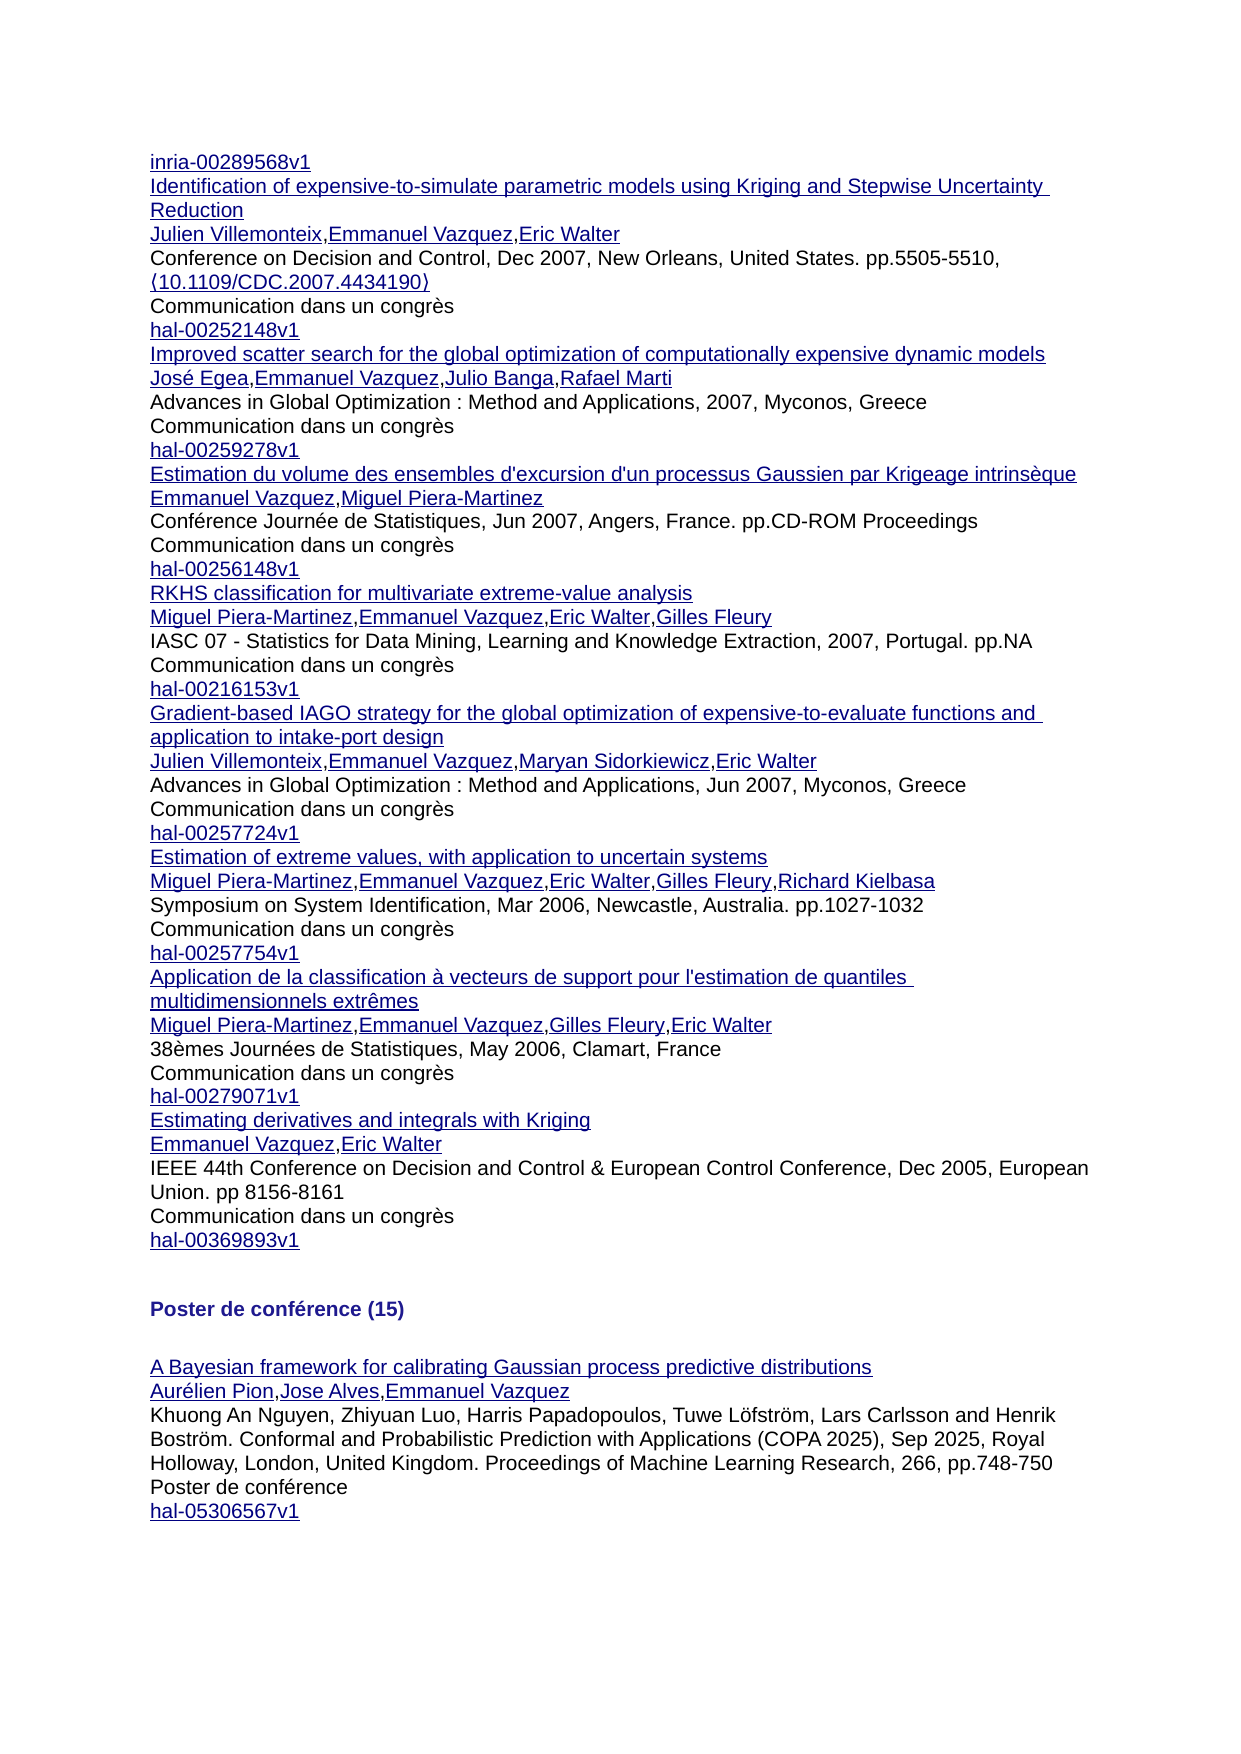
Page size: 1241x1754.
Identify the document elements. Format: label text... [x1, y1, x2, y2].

subtitle Poster de conférence (15) [150, 1297, 1090, 1321]
table_cell inria-00289568v1 [150, 150, 1090, 174]
table_cell Identification of expensive-to-simulate parametric models using Kriging and Stepwise Uncertainty Reduction Julien Villemonteix,Emmanuel Vazquez,Eric Walter Conference on Decision and Control, Dec 2007, New Orleans, United States. pp.5505-5510, ⟨10.1109/CDC.2007.4434190⟩ Communication dans un congrès hal-00252148v1 [150, 174, 1090, 342]
table_cell RKHS classification for multivariate extreme-value analysis Miguel Piera-Martinez,Emmanuel Vazquez,Eric Walter,Gilles Fleury IASC 07 - Statistics for Data Mining, Learning and Knowledge Extraction, 2007, Portugal. pp.NA Communication dans un congrès hal-00216153v1 [150, 581, 1090, 701]
table_cell Estimation du volume des ensembles d'excursion d'un processus Gaussien par Krigeage intrinsèque Emmanuel Vazquez,Miguel Piera-Martinez Conférence Journée de Statistiques, Jun 2007, Angers, France. pp.CD-ROM Proceedings Communication dans un congrès hal-00256148v1 [150, 461, 1090, 581]
table_cell Application de la classification à vecteurs de support pour l'estimation de quantiles multidimensionnels extrêmes Miguel Piera-Martinez,Emmanuel Vazquez,Gilles Fleury,Eric Walter 38èmes Journées de Statistiques, May 2006, Clamart, France Communication dans un congrès hal-00279071v1 [150, 965, 1090, 1108]
table_cell Estimation of extreme values, with application to uncertain systems Miguel Piera-Martinez,Emmanuel Vazquez,Eric Walter,Gilles Fleury,Richard Kielbasa Symposium on System Identification, Mar 2006, Newcastle, Australia. pp.1027-1032 Communication dans un congrès hal-00257754v1 [150, 845, 1090, 964]
table_cell Estimating derivatives and integrals with Kriging Emmanuel Vazquez,Eric Walter IEEE 44th Conference on Decision and Control & European Control Conference, Dec 2005, European Union. pp 8156-8161 Communication dans un congrès hal-00369893v1 [150, 1108, 1090, 1252]
table_header A Bayesian framework for calibrating Gaussian process predictive distributions Aurélien Pion,Jose Alves,Emmanuel Vazquez Khuong An Nguyen, Zhiyuan Luo, Harris Papadopoulos, Tuwe Löfström, Lars Carlsson and Henrik Boström. Conformal and Probabilistic Prediction with Applications (COPA 2025), Sep 2025, Royal Holloway, London, United Kingdom. Proceedings of Machine Learning Research, 266, pp.748-750 Poster de conférence hal-05306567v1 [150, 1355, 1090, 1523]
table_cell Improved scatter search for the global optimization of computationally expensive dynamic models José Egea,Emmanuel Vazquez,Julio Banga,Rafael Marti Advances in Global Optimization : Method and Applications, 2007, Myconos, Greece Communication dans un congrès hal-00259278v1 [150, 342, 1090, 461]
table_cell Gradient-based IAGO strategy for the global optimization of expensive-to-evaluate functions and application to intake-port design Julien Villemonteix,Emmanuel Vazquez,Maryan Sidorkiewicz,Eric Walter Advances in Global Optimization : Method and Applications, Jun 2007, Myconos, Greece Communication dans un congrès hal-00257724v1 [150, 701, 1090, 845]
